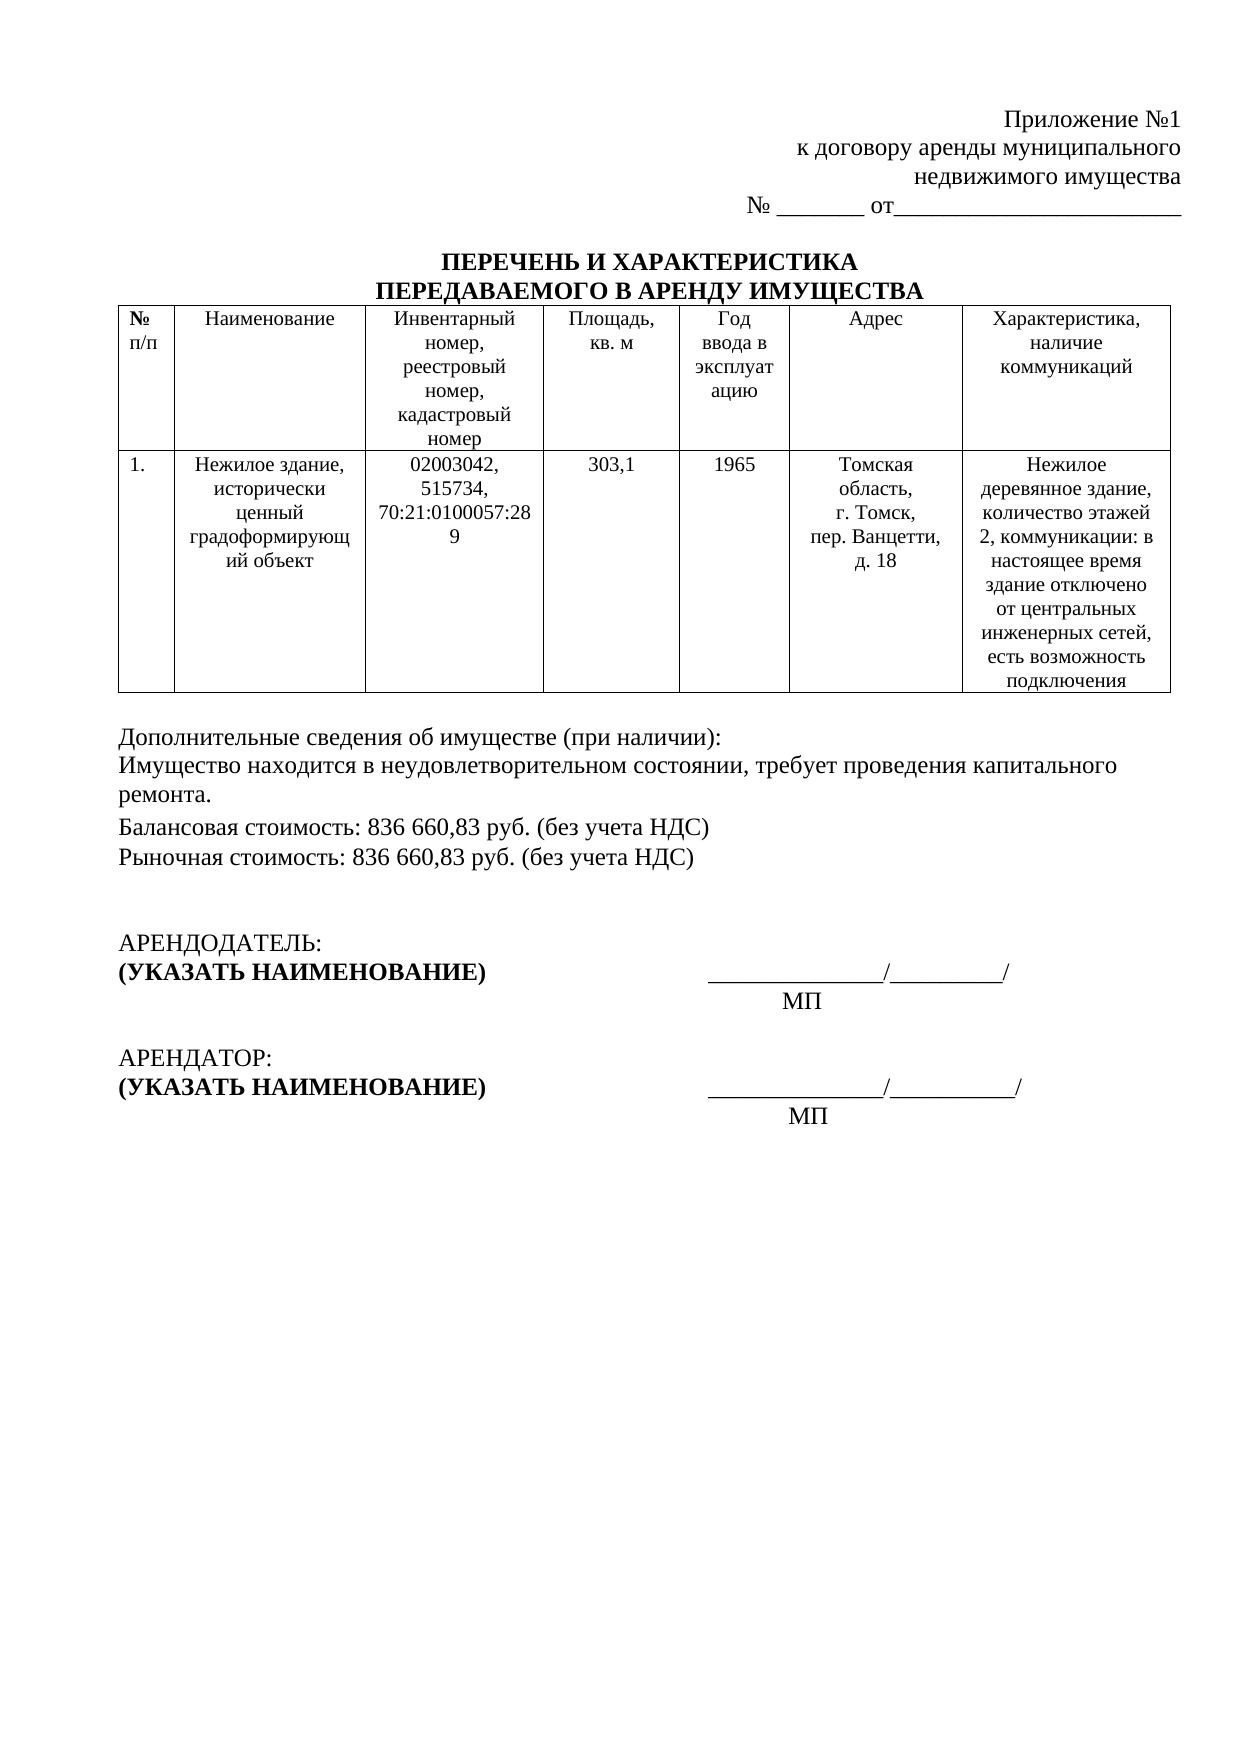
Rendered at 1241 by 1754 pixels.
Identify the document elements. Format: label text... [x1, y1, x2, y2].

table_cell 303,1 [544, 451, 679, 692]
text Приложение №1 [118, 104, 1181, 132]
table_cell 1. [119, 451, 174, 692]
text МП [118, 1101, 1181, 1130]
text ПЕРЕЧЕНЬ И ХАРАКТЕРИСТИКА [118, 247, 1181, 276]
table_header Наименование [175, 306, 365, 450]
text к договору аренды муниципального [118, 132, 1181, 161]
text АРЕНДОДАТЕЛЬ: [118, 928, 1181, 957]
text недвижимого имущества [118, 161, 1181, 190]
table_header Инвентарный номер, реестровый номер, кадастровый номер [366, 306, 543, 450]
table_header Площадь, кв. м [544, 306, 679, 450]
table_header Год ввода в эксплуатацию [680, 306, 789, 450]
table_header № п/п [119, 306, 174, 450]
text (УКАЗАТЬ НАИМЕНОВАНИЕ) ______________/__________/ [118, 1072, 1181, 1101]
table_header Характеристика, наличие коммуникаций [963, 306, 1170, 450]
table_cell Нежилое здание, исторически ценный градоформирующий объект [175, 451, 365, 692]
table_cell Томская область, г. Томск, пер. Ванцетти, д. 18 [790, 451, 962, 692]
table_header Адрес [790, 306, 962, 450]
text Балансовая стоимость: 836 660,83 руб. (без учета НДС) [118, 808, 1181, 842]
text (УКАЗАТЬ НАИМЕНОВАНИЕ) ______________/_________/ [118, 957, 1181, 986]
text Рыночная стоимость: 836 660,83 руб. (без учета НДС) [118, 842, 1181, 871]
text МП [118, 986, 1181, 1015]
text Дополнительные сведения об имуществе (при наличии): [118, 722, 1181, 751]
table_cell Нежилое деревянное здание, количество этажей 2, коммуникации: в настоящее время здание отключено от центральных инженерных сетей, есть возможность подключения [963, 451, 1170, 692]
text № _______ от_______________________ [118, 190, 1181, 219]
text АРЕНДАТОР: [118, 1043, 1181, 1072]
table_cell 02003042, 515734, 70:21:0100057:289 [366, 451, 543, 692]
table_cell 1965 [680, 451, 789, 692]
text ПЕРЕДАВАЕМОГО В АРЕНДУ ИМУЩЕСТВА [118, 276, 1181, 305]
text Имущество находится в неудовлетворительном состоянии, требует проведения капитального ремонта. [118, 751, 1181, 808]
